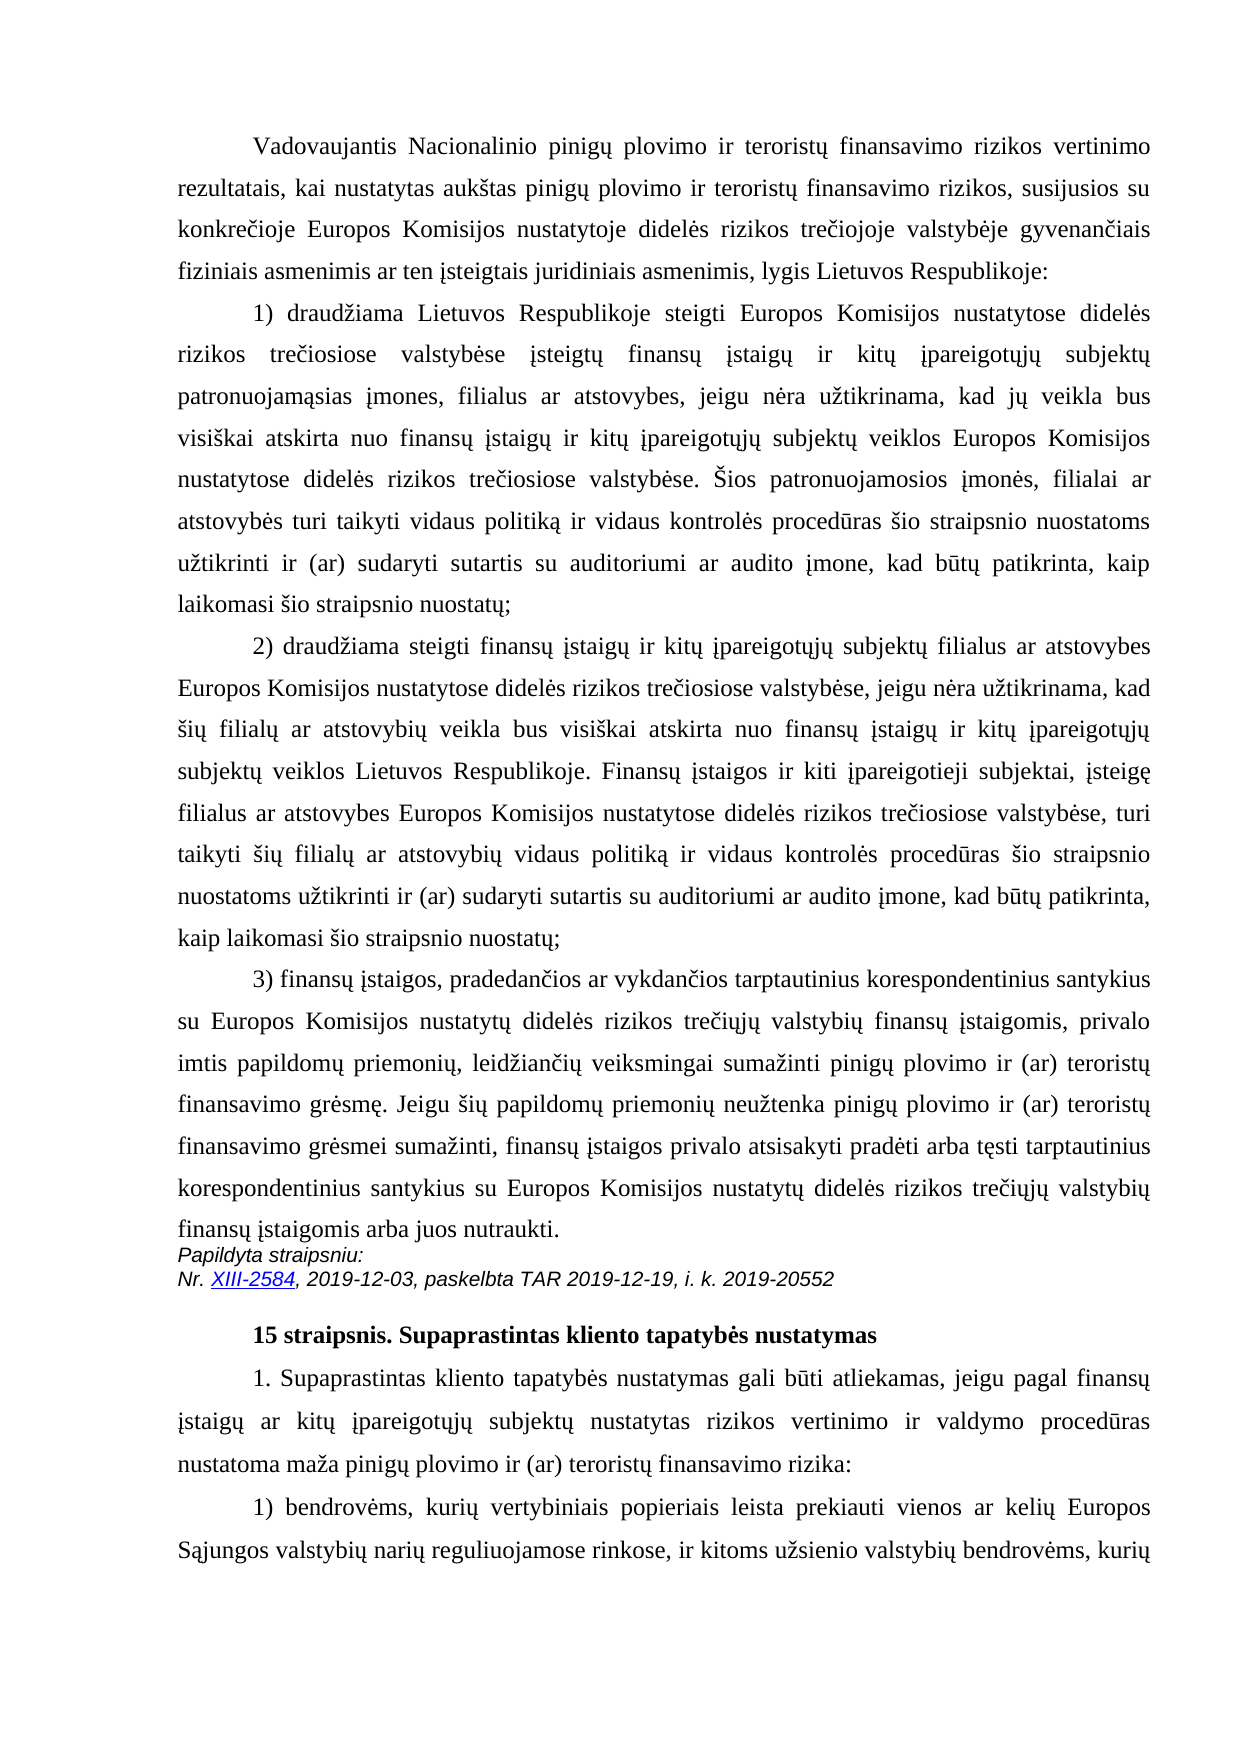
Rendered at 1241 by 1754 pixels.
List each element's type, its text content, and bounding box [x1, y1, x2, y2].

text 15 straipsnis. Supaprastintas kliento tapatybės nustatymas [177, 1320, 1152, 1348]
text 2) draudžiama steigti finansų įstaigų ir kitų įpareigotųjų subjektų filialus ar atstovybes Europos Komisijos nustatytose didelės rizikos trečiosiose valstybėse, jeigu nėra užtikrinama, kad šių filialų ar atstovybių veikla bus visiškai atskirta nuo finansų įstaigų ir kitų įpareigotųjų subjektų veiklos Lietuvos Respublikoje. Finansų įstaigos ir kiti įpareigotieji subjektai, įsteigę filialus ar atstovybes Europos Komisijos nustatytose didelės rizikos trečiosiose valstybėse, turi taikyti šių filialų ar atstovybių vidaus politiką ir vidaus kontrolės procedūras šio straipsnio nuostatoms užtikrinti ir (ar) sudaryti sutartis su auditoriumi ar audito įmone, kad būtų patikrinta, kaip laikomasi šio straipsnio nuostatų; [177, 618, 1152, 951]
text Nr. XIII-2584, 2019-12-03, paskelbta TAR 2019-12-19, i. k. 2019-20552 [177, 1267, 1152, 1291]
text Papildyta straipsniu: [177, 1243, 1152, 1267]
text 1. Supaprastintas kliento tapatybės nustatymas gali būti atliekamas, jeigu pagal finansų įstaigų ar kitų įpareigotųjų subjektų nustatytas rizikos vertinimo ir valdymo procedūras nustatoma maža pinigų plovimo ir (ar) teroristų finansavimo rizika: [177, 1363, 1152, 1478]
text 1) draudžiama Lietuvos Respublikoje steigti Europos Komisijos nustatytose didelės rizikos trečiosiose valstybėse įsteigtų finansų įstaigų ir kitų įpareigotųjų subjektų patronuojamąsias įmones, filialus ar atstovybes, jeigu nėra užtikrinama, kad jų veikla bus visiškai atskirta nuo finansų įstaigų ir kitų įpareigotųjų subjektų veiklos Europos Komisijos nustatytose didelės rizikos trečiosiose valstybėse. Šios patronuojamosios įmonės, filialai ar atstovybės turi taikyti vidaus politiką ir vidaus kontrolės procedūras šio straipsnio nuostatoms užtikrinti ir (ar) sudaryti sutartis su auditoriumi ar audito įmone, kad būtų patikrinta, kaip laikomasi šio straipsnio nuostatų; [177, 285, 1152, 618]
text 1) bendrovėms, kurių vertybiniais popieriais leista prekiauti vienos ar kelių Europos Sąjungos valstybių narių reguliuojamose rinkose, ir kitoms užsienio valstybių bendrovėms, kurių [177, 1492, 1152, 1564]
text 3) finansų įstaigos, pradedančios ar vykdančios tarptautinius korespondentinius santykius su Europos Komisijos nustatytų didelės rizikos trečiųjų valstybių finansų įstaigomis, privalo imtis papildomų priemonių, leidžiančių veiksmingai sumažinti pinigų plovimo ir (ar) teroristų finansavimo grėsmę. Jeigu šių papildomų priemonių neužtenka pinigų plovimo ir (ar) teroristų finansavimo grėsmei sumažinti, finansų įstaigos privalo atsisakyti pradėti arba tęsti tarptautinius korespondentinius santykius su Europos Komisijos nustatytų didelės rizikos trečiųjų valstybių finansų įstaigomis arba juos nutraukti. [177, 951, 1152, 1243]
text Vadovaujantis Nacionalinio pinigų plovimo ir teroristų finansavimo rizikos vertinimo rezultatais, kai nustatytas aukštas pinigų plovimo ir teroristų finansavimo rizikos, susijusios su konkrečioje Europos Komisijos nustatytoje didelės rizikos trečiojoje valstybėje gyvenančiais fiziniais asmenimis ar ten įsteigtais juridiniais asmenimis, lygis Lietuvos Respublikoje: [177, 118, 1152, 285]
